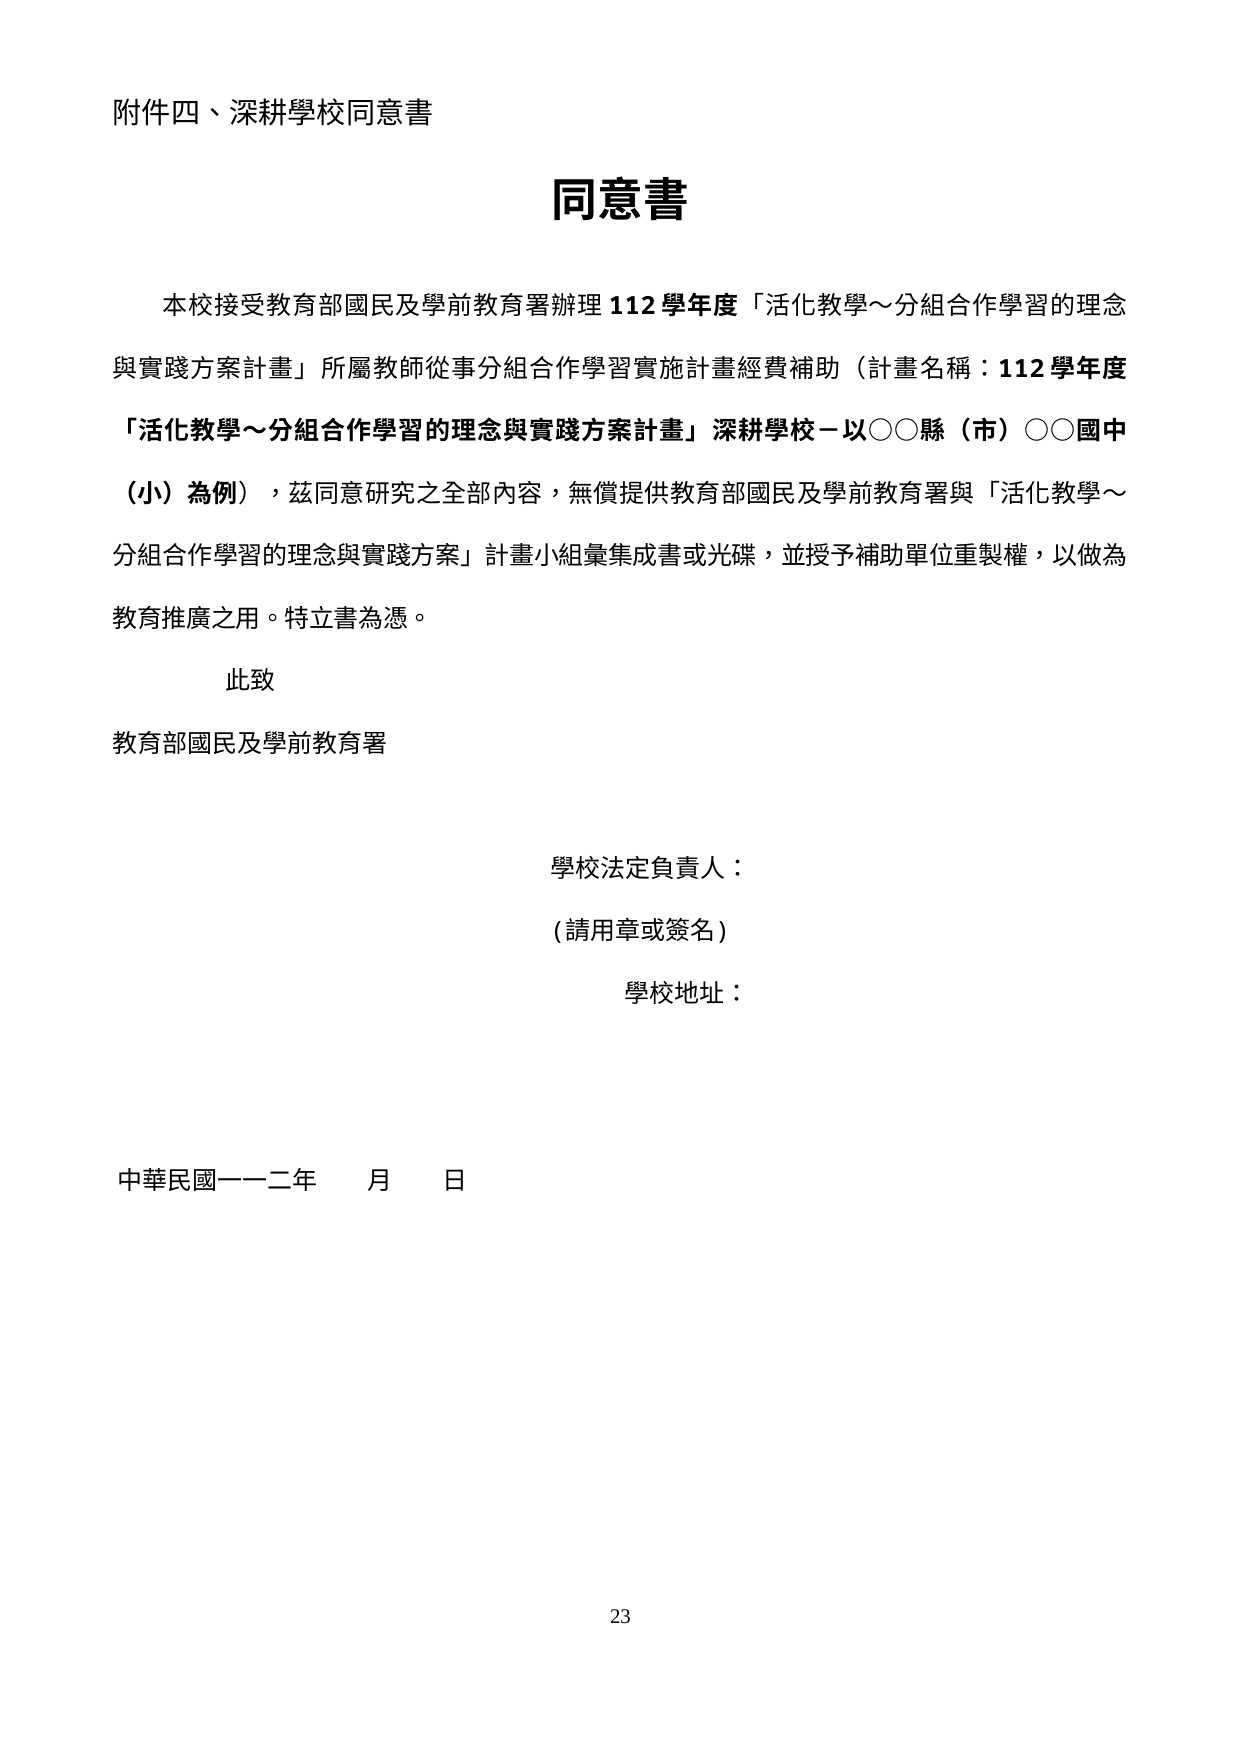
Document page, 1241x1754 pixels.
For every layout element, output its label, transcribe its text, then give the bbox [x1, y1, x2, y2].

text 中華民國一一二年 月 日 [117, 1137, 1123, 1199]
text 學校法定負責人： [550, 824, 1128, 887]
text (請用章或簽名) [550, 887, 1128, 949]
text 附件四、深耕學校同意書 [112, 89, 1128, 132]
text 同意書 [112, 164, 1128, 230]
text 本校接受教育部國民及學前教育署辦理112學年度「活化教學～分組合作學習的理念與實踐方案計畫」所屬教師從事分組合作學習實施計畫經費補助（計畫名稱：112學年度「活化教學～分組合作學習的理念與實踐方案計畫」深耕學校－以○○縣（市）○○國中（小）為例），茲同意研究之全部內容，無償提供教育部國民及學前教育署與「活化教學～分組合作學習的理念與實踐方案」計畫小組彙集成書或光碟，並授予補助單位重製權，以做為教育推廣之用。特立書為憑。 [112, 262, 1128, 637]
text 此致 [225, 637, 1128, 699]
text 學校地址： [624, 949, 1128, 1012]
text 教育部國民及學前教育署 [112, 699, 1128, 762]
